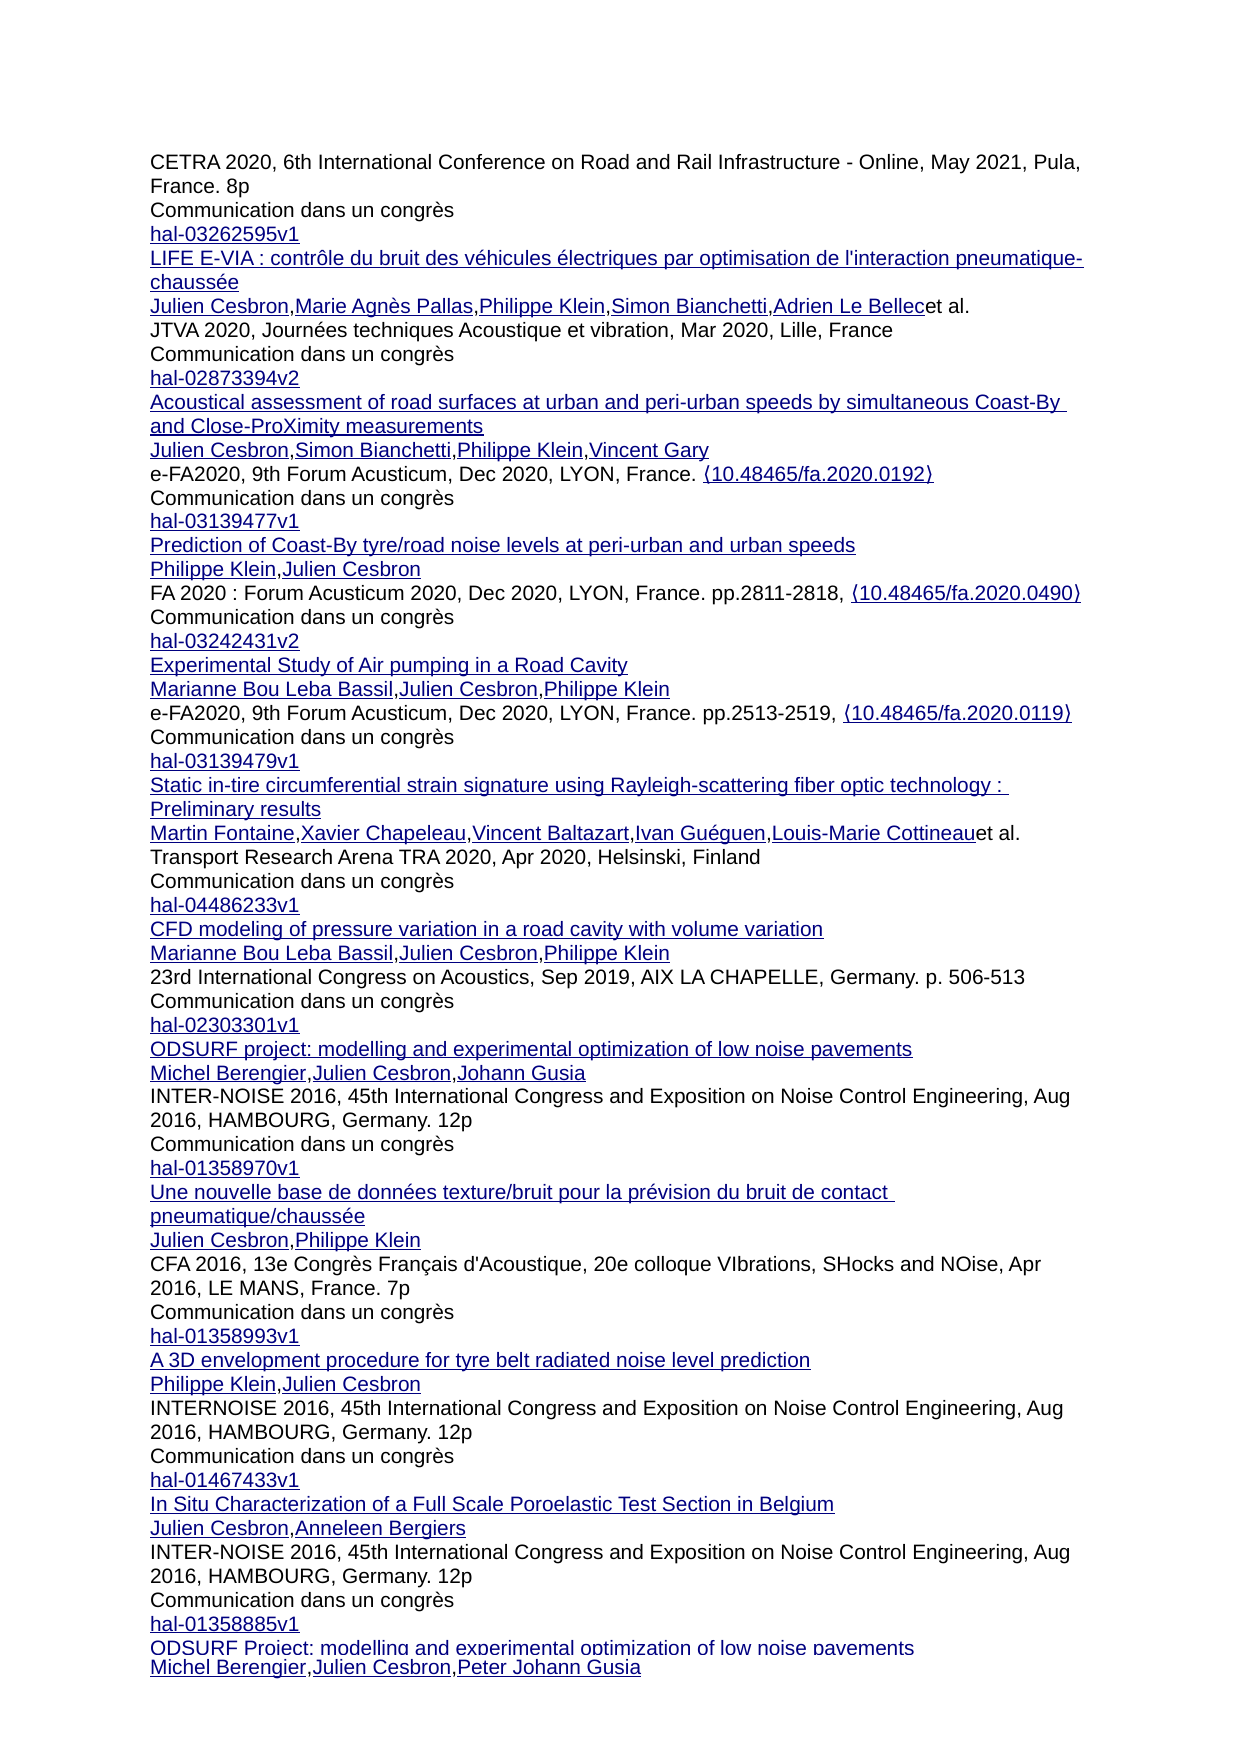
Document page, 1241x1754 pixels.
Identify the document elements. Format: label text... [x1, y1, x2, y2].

table_cell Acoustical assessment of road surfaces at urban and peri-urban speeds by simultaneous Coast-By and Close-ProXimity measurements Julien Cesbron,Simon Bianchetti,Philippe Klein,Vincent Gary e-FA2020, 9th Forum Acusticum, Dec 2020, LYON, France. ⟨10.48465/fa.2020.0192⟩ Communication dans un congrès hal-03139477v1 [150, 390, 1090, 533]
table_cell LIFE E-VIA : contrôle du bruit des véhicules électriques par optimisation de l'interaction pneumatique-chaussée Julien Cesbron,Marie Agnès Pallas,Philippe Klein,Simon Bianchetti,Adrien Le Bellecet al. JTVA 2020, Journées techniques Acoustique et vibration, Mar 2020, Lille, France Communication dans un congrès hal-02873394v2 [150, 246, 1090, 389]
table_cell ODSURF project: modelling and experimental optimization of low noise pavements Michel Berengier,Julien Cesbron,Johann Gusia INTER-NOISE 2016, 45th International Congress and Exposition on Noise Control Engineering, Aug 2016, HAMBOURG, Germany. 12p Communication dans un congrès hal-01358970v1 [150, 1036, 1090, 1180]
table_cell ODSURF Project: modelling and experimental optimization of low noise pavements Michel Berengier,Julien Cesbron,Peter Johann Gusia [150, 1635, 1090, 1679]
table_cell Experimental Study of Air pumping in a Road Cavity Marianne Bou Leba Bassil,Julien Cesbron,Philippe Klein e-FA2020, 9th Forum Acusticum, Dec 2020, LYON, France. pp.2513-2519, ⟨10.48465/fa.2020.0119⟩ Communication dans un congrès hal-03139479v1 [150, 653, 1090, 773]
table_cell Une nouvelle base de données texture/bruit pour la prévision du bruit de contact pneumatique/chaussée Julien Cesbron,Philippe Klein CFA 2016, 13e Congrès Français d'Acoustique, 20e colloque VIbrations, SHocks and NOise, Apr 2016, LE MANS, France. 7p Communication dans un congrès hal-01358993v1 [150, 1180, 1090, 1348]
table_cell A 3D envelopment procedure for tyre belt radiated noise level prediction Philippe Klein,Julien Cesbron INTERNOISE 2016, 45th International Congress and Exposition on Noise Control Engineering, Aug 2016, HAMBOURG, Germany. 12p Communication dans un congrès hal-01467433v1 [150, 1348, 1090, 1492]
table_cell In Situ Characterization of a Full Scale Poroelastic Test Section in Belgium Julien Cesbron,Anneleen Bergiers INTER-NOISE 2016, 45th International Congress and Exposition on Noise Control Engineering, Aug 2016, HAMBOURG, Germany. 12p Communication dans un congrès hal-01358885v1 [150, 1492, 1090, 1635]
table_cell Static in-tire circumferential strain signature using Rayleigh-scattering fiber optic technology : Preliminary results Martin Fontaine,Xavier Chapeleau,Vincent Baltazart,Ivan Guéguen,Louis-Marie Cottineauet al. Transport Research Arena TRA 2020, Apr 2020, Helsinski, Finland Communication dans un congrès hal-04486233v1 [150, 773, 1090, 917]
table_cell CFD modeling of pressure variation in a road cavity with volume variation Marianne Bou Leba Bassil,Julien Cesbron,Philippe Klein 23rd International Congress on Acoustics, Sep 2019, AIX LA CHAPELLE, Germany. p. 506-513 Communication dans un congrès hal-02303301v1 [150, 917, 1090, 1036]
table_cell CETRA 2020, 6th International Conference on Road and Rail Infrastructure - Online, May 2021, Pula, France. 8p Communication dans un congrès hal-03262595v1 [150, 150, 1090, 246]
table_cell Prediction of Coast-By tyre/road noise levels at peri-urban and urban speeds Philippe Klein,Julien Cesbron FA 2020 : Forum Acusticum 2020, Dec 2020, LYON, France. pp.2811-2818, ⟨10.48465/fa.2020.0490⟩ Communication dans un congrès hal-03242431v2 [150, 533, 1090, 653]
